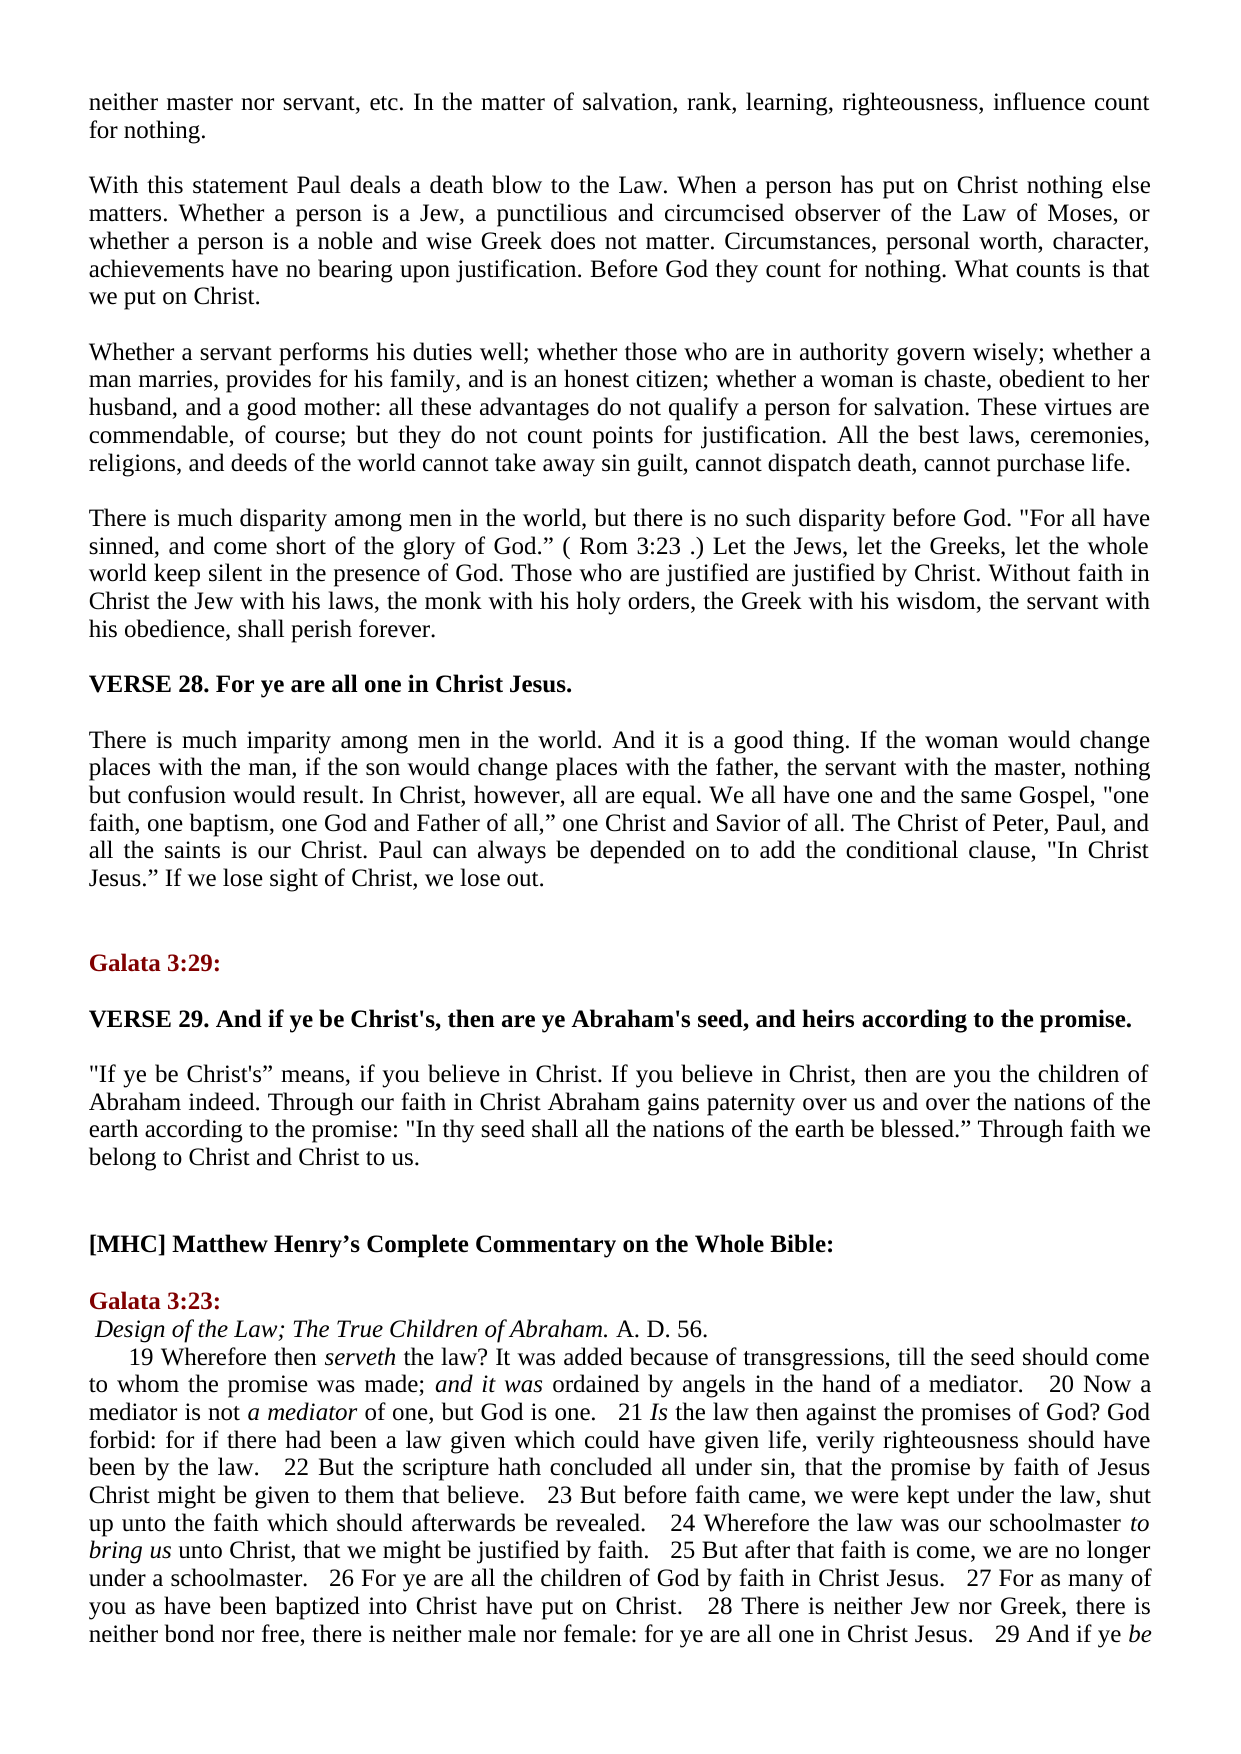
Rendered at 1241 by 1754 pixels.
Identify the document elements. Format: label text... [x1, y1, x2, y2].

text neither master nor servant, etc. In the matter of salvation, rank, learning, righteousness, influence count for nothing. With this statement Paul deals a death blow to the Law. When a person has put on Christ nothing else matters. Whether a person is a Jew, a punctilious and circumcised observer of the Law of Moses, or whether a person is a noble and wise Greek does not matter. Circumstances, personal worth, character, achievements have no bearing upon justification. Before God they count for nothing. What counts is that we put on Christ. Whether a servant performs his duties well; whether those who are in authority govern wisely; whether a man marries, provides for his family, and is an honest citizen; whether a woman is chaste, obedient to her husband, and a good mother: all these advantages do not qualify a person for salvation. These virtues are commendable, of course; but they do not count points for justification. All the best laws, ceremonies, religions, and deeds of the world cannot take away sin guilt, cannot dispatch death, cannot purchase life. There is much disparity among men in the world, but there is no such disparity before God. "For all have sinned, and come short of the glory of God.” ( Rom 3:23 .) Let the Jews, let the Greeks, let the whole world keep silent in the presence of God. Those who are justified are justified by Christ. Without faith in Christ the Jew with his laws, the monk with his holy orders, the Greek with his wisdom, the servant with his obedience, shall perish forever. VERSE 28. For ye are all one in Christ Jesus. There is much imparity among men in the world. And it is a good thing. If the woman would change places with the man, if the son would change places with the father, the servant with the master, nothing but confusion would result. In Christ, however, all are equal. We all have one and the same Gospel, "one faith, one baptism, one God and Father of all,” one Christ and Savior of all. The Christ of Peter, Paul, and all the saints is our Christ. Paul can always be depended on to add the conditional clause, "In Christ Jesus.” If we lose sight of Christ, we lose out. [88, 88, 1152, 920]
text VERSE 29. And if ye be Christ's, then are ye Abraham's seed, and heirs according to the promise. "If ye be Christ's” means, if you believe in Christ. If you believe in Christ, then are you the children of Abraham indeed. Through our faith in Christ Abraham gains paternity over us and over the nations of the earth according to the promise: "In thy seed shall all the nations of the earth be blessed.” Through faith we belong to Christ and Christ to us. [88, 1005, 1152, 1171]
text 19 Wherefore then serveth the law? It was added because of transgressions, till the seed should come to whom the promise was made; and it was ordained by angels in the hand of a mediator. 20 Now a mediator is not a mediator of one, but God is one. 21 Is the law then against the promises of God? God forbid: for if there had been a law given which could have given life, verily righteousness should have been by the law. 22 But the scripture hath concluded all under sin, that the promise by faith of Jesus Christ might be given to them that believe. 23 But before faith came, we were kept under the law, shut up unto the faith which should afterwards be revealed. 24 Wherefore the law was our schoolmaster to bring us unto Christ, that we might be justified by faith. 25 But after that faith is come, we are no longer under a schoolmaster. 26 For ye are all the children of God by faith in Christ Jesus. 27 For as many of you as have been baptized into Christ have put on Christ. 28 There is neither Jew nor Greek, there is neither bond nor free, there is neither male nor female: for ye are all one in Christ Jesus. 29 And if ye be [88, 1343, 1152, 1647]
text [MHC] Matthew Henry’s Complete Commentary on the Whole Bible: [88, 1230, 1152, 1258]
text Galata 3:29: [88, 949, 1152, 977]
text Galata 3:23: [88, 1287, 1152, 1315]
text Design of the Law; The True Children of Abraham. A. D. 56. [88, 1315, 1152, 1343]
